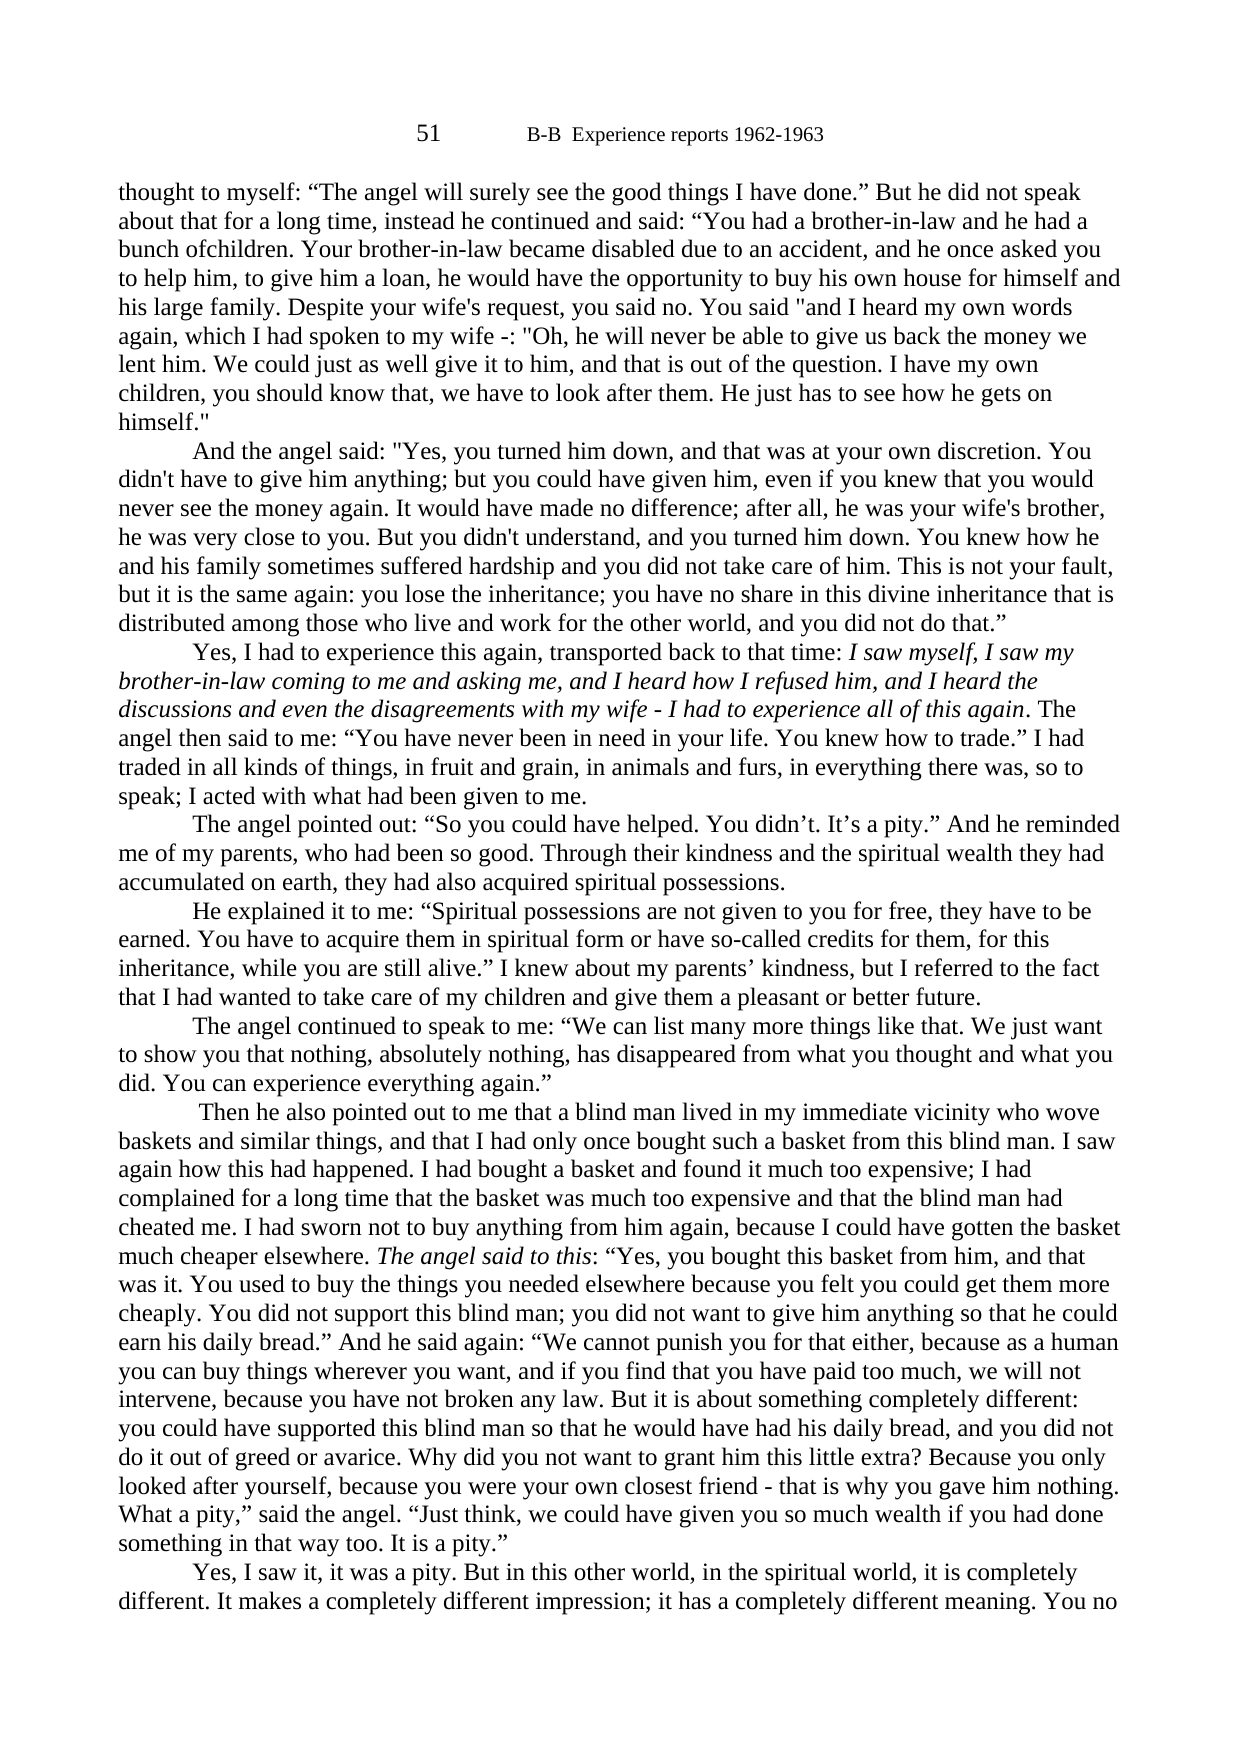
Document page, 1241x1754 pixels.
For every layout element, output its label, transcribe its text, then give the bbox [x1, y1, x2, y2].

text The angel continued to speak to me: “We can list many more things like that. We just want to show you that nothing, absolutely nothing, has disappeared from what you thought and what you did. You can experience everything again.” [118, 1011, 1122, 1097]
text Yes, I saw it, it was a pity. But in this other world, in the spiritual world, it is completely different. It makes a completely different impression; it has a completely different meaning. You no [118, 1557, 1122, 1614]
text thought to myself: “The angel will surely see the good things I have done.” But he did not speak about that for a long time, instead he continued and said: “You had a brother-in-law and he had a bunch ofchildren. Your brother-in-law became disabled due to an accident, and he once asked you to help him, to give him a loan, he would have the opportunity to buy his own house for himself and his large family. Despite your wife's request, you said no. You said "and I heard my own words again, which I had spoken to my wife -: "Oh, he will never be able to give us back the money we lent him. We could just as well give it to him, and that is out of the question. I have my own children, you should know that, we have to look after them. He just has to see how he gets on himself." [118, 177, 1122, 436]
text He explained it to me: “Spiritual possessions are not given to you for free, they have to be earned. You have to acquire them in spiritual form or have so-called credits for them, for this inheritance, while you are still alive.” I knew about my parents’ kindness, but I referred to the fact that I had wanted to take care of my children and give them a pleasant or better future. [118, 896, 1122, 1011]
text Then he also pointed out to me that a blind man lived in my immediate vicinity who wove baskets and similar things, and that I had only once bought such a basket from this blind man. I saw again how this had happened. I had bought a basket and found it much too expensive; I had complained for a long time that the basket was much too expensive and that the blind man had cheated me. I had sworn not to buy anything from him again, because I could have gotten the basket much cheaper elsewhere. The angel said to this: “Yes, you bought this basket from him, and that was it. You used to buy the things you needed elsewhere because you felt you could get them more cheaply. You did not support this blind man; you did not want to give him anything so that he could earn his daily bread.” And he said again: “We cannot punish you for that either, because as a human you can buy things wherever you want, and if you find that you have paid too much, we will not intervene, because you have not broken any law. But it is about something completely different: you could have supported this blind man so that he would have had his daily bread, and you did not do it out of greed or avarice. Why did you not want to grant him this little extra? Because you only looked after yourself, because you were your own closest friend - that is why you gave him nothing. What a pity,” said the angel. “Just think, we could have given you so much wealth if you had done something in that way too. It is a pity.” [118, 1097, 1122, 1557]
text And the angel said: "Yes, you turned him down, and that was at your own discretion. You didn't have to give him anything; but you could have given him, even if you knew that you would never see the money again. It would have made no difference; after all, he was your wife's brother, he was very close to you. But you didn't understand, and you turned him down. You knew how he and his family sometimes suffered hardship and you did not take care of him. This is not your fault, but it is the same again: you lose the inheritance; you have no share in this divine inheritance that is distributed among those who live and work for the other world, and you did not do that.” [118, 436, 1122, 637]
text Yes, I had to experience this again, transported back to that time: I saw myself, I saw my brother-in-law coming to me and asking me, and I heard how I refused him, and I heard the discussions and even the disagreements with my wife - I had to experience all of this again. The angel then said to me: “You have never been in need in your life. You knew how to trade.” I had traded in all kinds of things, in fruit and grain, in animals and furs, in everything there was, so to speak; I acted with what had been given to me. [118, 637, 1122, 809]
text The angel pointed out: “So you could have helped. You didn’t. It’s a pity.” And he reminded me of my parents, who had been so good. Through their kindness and the spiritual wealth they had accumulated on earth, they had also acquired spiritual possessions. [118, 809, 1122, 896]
